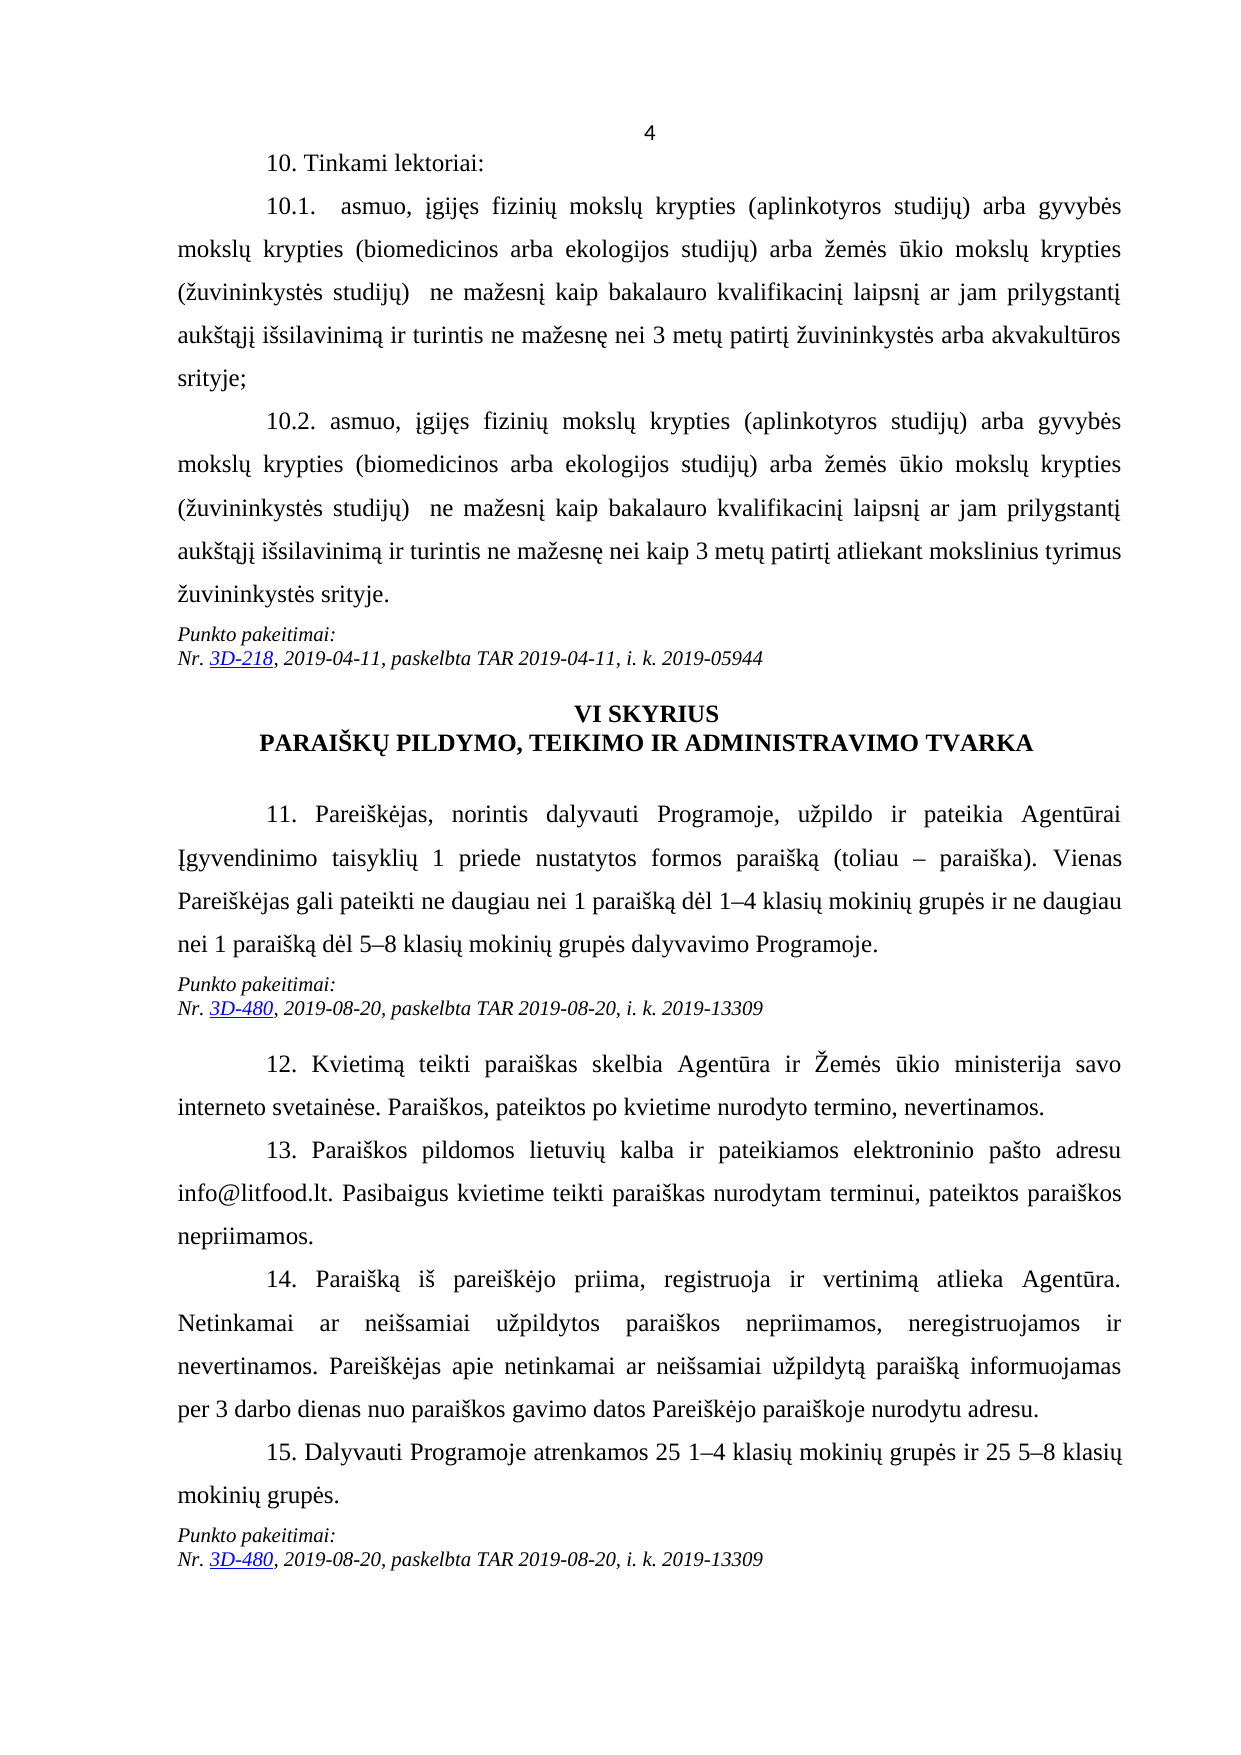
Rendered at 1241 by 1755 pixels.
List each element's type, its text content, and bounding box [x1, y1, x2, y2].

text 15. Dalyvauti Programoje atrenkamos 25 1–4 klasių mokinių grupės ir 25 5–8 klasių mokinių grupės. [177, 1437, 1122, 1509]
text Nr. 3D-480, 2019-08-20, paskelbta TAR 2019-08-20, i. k. 2019-13309 [177, 996, 1122, 1020]
text 12. Kvietimą teikti paraiškas skelbia Agentūra ir Žemės ūkio ministerija savo interneto svetainėse. Paraiškos, pateiktos po kvietime nurodyto termino, nevertinamos. [177, 1049, 1122, 1121]
text 10.2. asmuo, įgijęs fizinių mokslų krypties (aplinkotyros studijų) arba gyvybės mokslų krypties (biomedicinos arba ekologijos studijų) arba žemės ūkio mokslų krypties (žuvininkystės studijų) ne mažesnį kaip bakalauro kvalifikacinį laipsnį ar jam prilygstantį aukštąjį išsilavinimą ir turintis ne mažesnę nei kaip 3 metų patirtį atliekant mokslinius tyrimus žuvininkystės srityje. [177, 406, 1122, 608]
text Nr. 3D-480, 2019-08-20, paskelbta TAR 2019-08-20, i. k. 2019-13309 [177, 1547, 1122, 1571]
text 11. Pareiškėjas, norintis dalyvauti Programoje, užpildo ir pateikia Agentūrai Įgyvendinimo taisyklių 1 priede nustatytos formos paraišką (toliau – paraiška). Vienas Pareiškėjas gali pateikti ne daugiau nei 1 paraišką dėl 1–4 klasių mokinių grupės ir ne daugiau nei 1 paraišką dėl 5–8 klasių mokinių grupės dalyvavimo Programoje. [177, 799, 1122, 958]
text 10. Tinkami lektoriai: [177, 148, 1122, 176]
text 13. Paraiškos pildomos lietuvių kalba ir pateikiamos elektroninio pašto adresu info@litfood.lt. Pasibaigus kvietime teikti paraiškas nurodytam terminui, pateiktos paraiškos nepriimamos. [177, 1135, 1122, 1250]
text Punkto pakeitimai: [177, 622, 1122, 646]
text PARAIŠKŲ PILDYMO, TEIKIMO IR ADMINISTRAVIMO TVARKA [177, 728, 1122, 756]
text Punkto pakeitimai: [177, 1523, 1122, 1547]
text 10.1. asmuo, įgijęs fizinių mokslų krypties (aplinkotyros studijų) arba gyvybės mokslų krypties (biomedicinos arba ekologijos studijų) arba žemės ūkio mokslų krypties (žuvininkystės studijų) ne mažesnį kaip bakalauro kvalifikacinį laipsnį ar jam prilygstantį aukštąjį išsilavinimą ir turintis ne mažesnę nei 3 metų patirtį žuvininkystės arba akvakultūros srityje; [177, 191, 1122, 392]
text Punkto pakeitimai: [177, 972, 1122, 996]
text VI SKYRIUS [177, 699, 1122, 728]
text Nr. 3D-218, 2019-04-11, paskelbta TAR 2019-04-11, i. k. 2019-05944 [177, 646, 1122, 670]
text 14. Paraišką iš pareiškėjo priima, registruoja ir vertinimą atlieka Agentūra. Netinkamai ar neišsamiai užpildytos paraiškos nepriimamos, neregistruojamos ir nevertinamos. Pareiškėjas apie netinkamai ar neišsamiai užpildytą paraišką informuojamas per 3 darbo dienas nuo paraiškos gavimo datos Pareiškėjo paraiškoje nurodytu adresu. [177, 1264, 1122, 1423]
